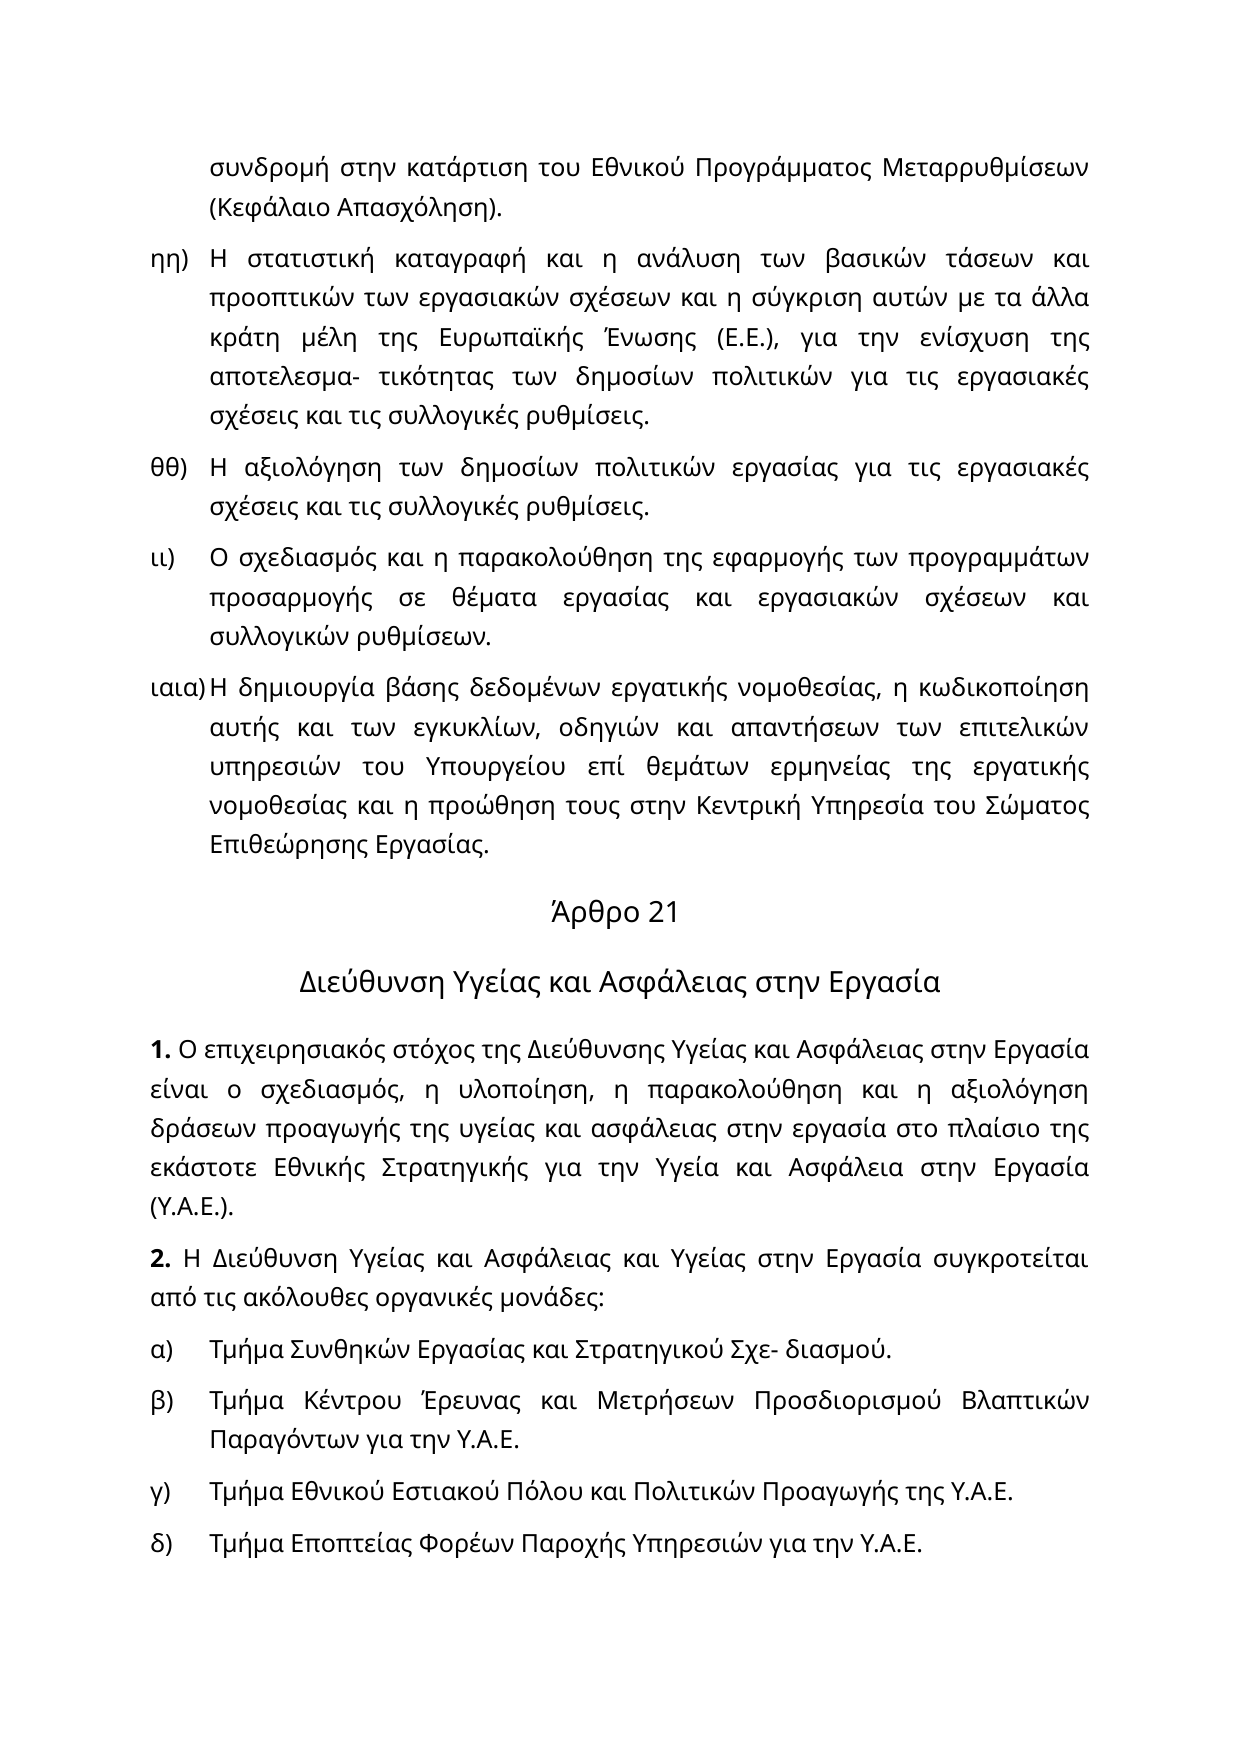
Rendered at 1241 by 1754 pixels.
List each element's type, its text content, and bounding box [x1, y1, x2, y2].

subtitle Άρθρο 21 [150, 891, 1090, 931]
text 1. Ο επιχειρησιακός στόχος της Διεύθυνσης Υγείας και Ασφάλειας στην Εργασία είναι ο σχεδιασμός, η υλοποίηση, η παρακολούθηση και η αξιολόγηση δράσεων προαγωγής της υγείας και ασφάλειας στην εργασία στο πλαίσιο της εκάστοτε Εθνικής Στρατηγικής για την Υγεία και Ασφάλεια στην Εργασία (Υ.Α.Ε.). [150, 1032, 1090, 1223]
text 2. Η Διεύθυνση Υγείας και Ασφάλειας και Υγείας στην Εργασία συγκροτείται από τις ακόλουθες οργανικές μονάδες: [150, 1240, 1090, 1314]
list β) Τμήμα Κέντρου Έρευνας και Μετρήσεων Προσδιορισμού Βλαπτικών Παραγόντων για την Υ.Α.Ε. [150, 1383, 1090, 1456]
list δ) Τμήμα Εποπτείας Φορέων Παροχής Υπηρεσιών για την Υ.Α.Ε. [150, 1525, 1090, 1559]
list γ) Τμήμα Εθνικού Εστιακού Πόλου και Πολιτικών Προαγωγής της Υ.Α.Ε. [150, 1474, 1090, 1508]
list ηη) Η στατιστική καταγραφή και η ανάλυση των βασικών τάσεων και προοπτικών των εργασιακών σχέσεων και η σύγκριση αυτών με τα άλλα κράτη μέλη της Ευρωπαϊκής Ένωσης (Ε.Ε.), για την ενίσχυση της αποτελεσμα- τικότητας των δημοσίων πολιτικών για τις εργασιακές σχέσεις και τις συλλογικές ρυθμίσεις. [150, 241, 1090, 432]
list θθ) Η αξιολόγηση των δημοσίων πολιτικών εργασίας για τις εργασιακές σχέσεις και τις συλλογικές ρυθμίσεις. [150, 449, 1090, 522]
list α) Τμήμα Συνθηκών Εργασίας και Στρατηγικού Σχε- διασμού. [150, 1331, 1090, 1365]
list ιαια) Η δημιουργία βάσης δεδομένων εργατικής νομοθεσίας, η κωδικοποίηση αυτής και των εγκυκλίων, οδηγιών και απαντήσεων των επιτελικών υπηρεσιών του Υπουργείου επί θεμάτων ερμηνείας της εργατικής νομοθεσίας και η προώθηση τους στην Κεντρική Υπηρεσία του Σώματος Επιθεώρησης Εργασίας. [150, 670, 1090, 861]
subtitle Διεύθυνση Υγείας και Ασφάλειας στην Εργασία [150, 961, 1090, 1001]
list συνδρομή στην κατάρτιση του Εθνικού Προγράμματος Μεταρρυθμίσεων (Κεφάλαιο Απασχόληση). [150, 150, 1090, 223]
list ιι) Ο σχεδιασμός και η παρακολούθηση της εφαρμογής των προγραμμάτων προσαρμογής σε θέματα εργασίας και εργασιακών σχέσεων και συλλογικών ρυθμίσεων. [150, 540, 1090, 652]
